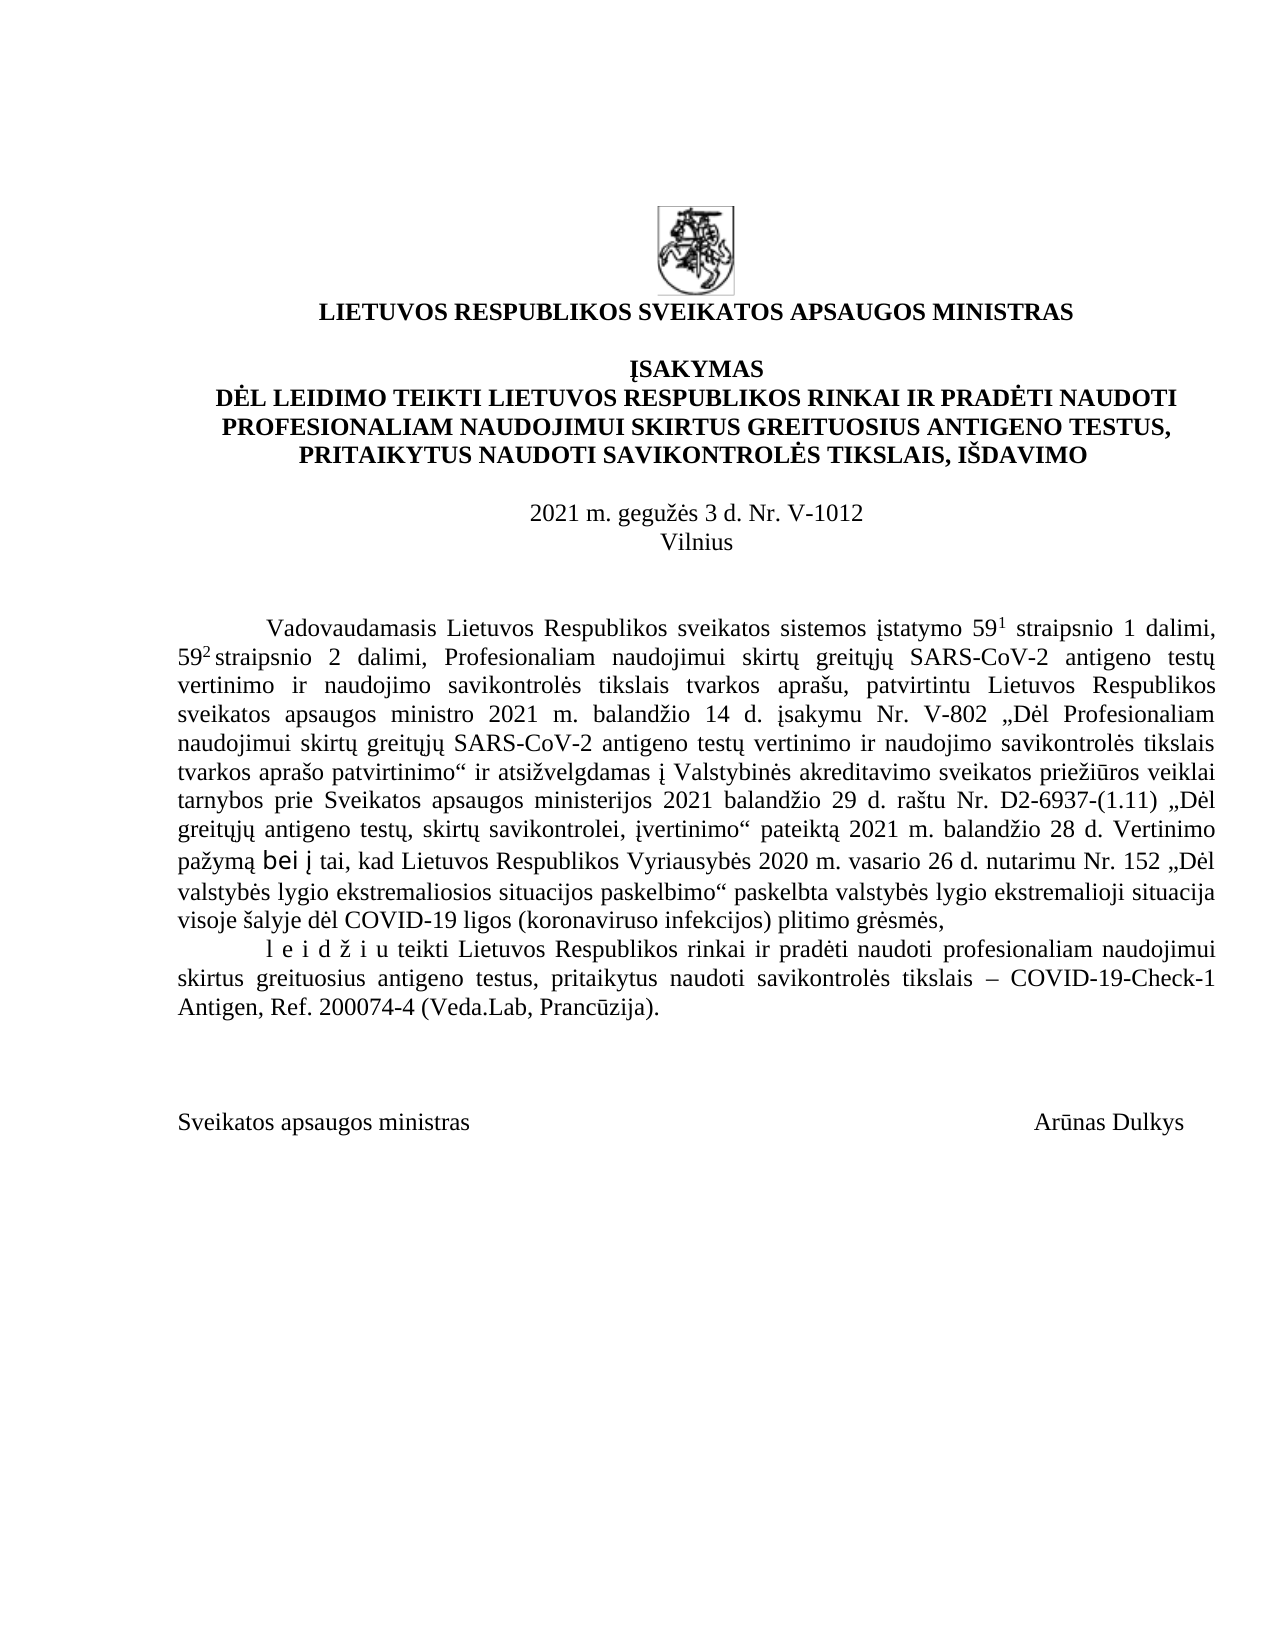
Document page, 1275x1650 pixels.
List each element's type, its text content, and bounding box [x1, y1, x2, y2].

text Vadovaudamasis Lietuvos Respublikos sveikatos sistemos įstatymo 591 straipsnio 1 dalimi, 592 straipsnio 2 dalimi, Profesionaliam naudojimui skirtų greitųjų SARS-CoV-2 antigeno testų vertinimo ir naudojimo savikontrolės tikslais tvarkos aprašu, patvirtintu Lietuvos Respublikos sveikatos apsaugos ministro 2021 m. balandžio 14 d. įsakymu Nr. V-802 „Dėl Profesionaliam naudojimui skirtų greitųjų SARS-CoV-2 antigeno testų vertinimo ir naudojimo savikontrolės tikslais tvarkos aprašo patvirtinimo“ ir atsižvelgdamas į Valstybinės akreditavimo sveikatos priežiūros veiklai tarnybos prie Sveikatos apsaugos ministerijos 2021 balandžio 29 d. raštu Nr. D2-6937-(1.11) „Dėl greitųjų antigeno testų, skirtų savikontrolei, įvertinimo“ pateiktą 2021 m. balandžio 28 d. Vertinimo pažymą bei į tai, kad Lietuvos Respublikos Vyriausybės 2020 m. vasario 26 d. nutarimu Nr. 152 „Dėl valstybės lygio ekstremaliosios situacijos paskelbimo“ paskelbta valstybės lygio ekstremalioji situacija visoje šalyje dėl COVID-19 ligos (koronaviruso infekcijos) plitimo grėsmės, [177, 613, 1216, 934]
text Sveikatos apsaugos ministras Arūnas Dulkys [177, 1107, 1216, 1136]
text Vilnius [177, 527, 1216, 555]
text ĮSAKYMAS [177, 354, 1216, 383]
text 2021 m. gegužės 3 d. Nr. V-1012 [177, 498, 1216, 527]
text LIETUVOS RESPUBLIKOS SVEIKATOS APSAUGOS MINISTRAS [177, 297, 1216, 325]
text l e i d ž i u teikti Lietuvos Respublikos rinkai ir pradėti naudoti profesionaliam naudojimui skirtus greituosius antigeno testus, pritaikytus naudoti savikontrolės tikslais – COVID-19-Check-1 Antigen, Ref. 200074-4 (Veda.Lab, Prancūzija). [177, 934, 1216, 1021]
text DĖL LEIDIMO TEIKTI LIETUVOS RESPUBLIKOS RINKAI IR PRADĖTI NAUDOTI PROFESIONALIAM NAUDOJIMUI SKIRTUS GREITUOSIUS ANTIGENO TESTUS, PRITAIKYTUS NAUDOTI SAVIKONTROLĖS TIKSLAIS, IŠDAVIMO [177, 383, 1216, 469]
